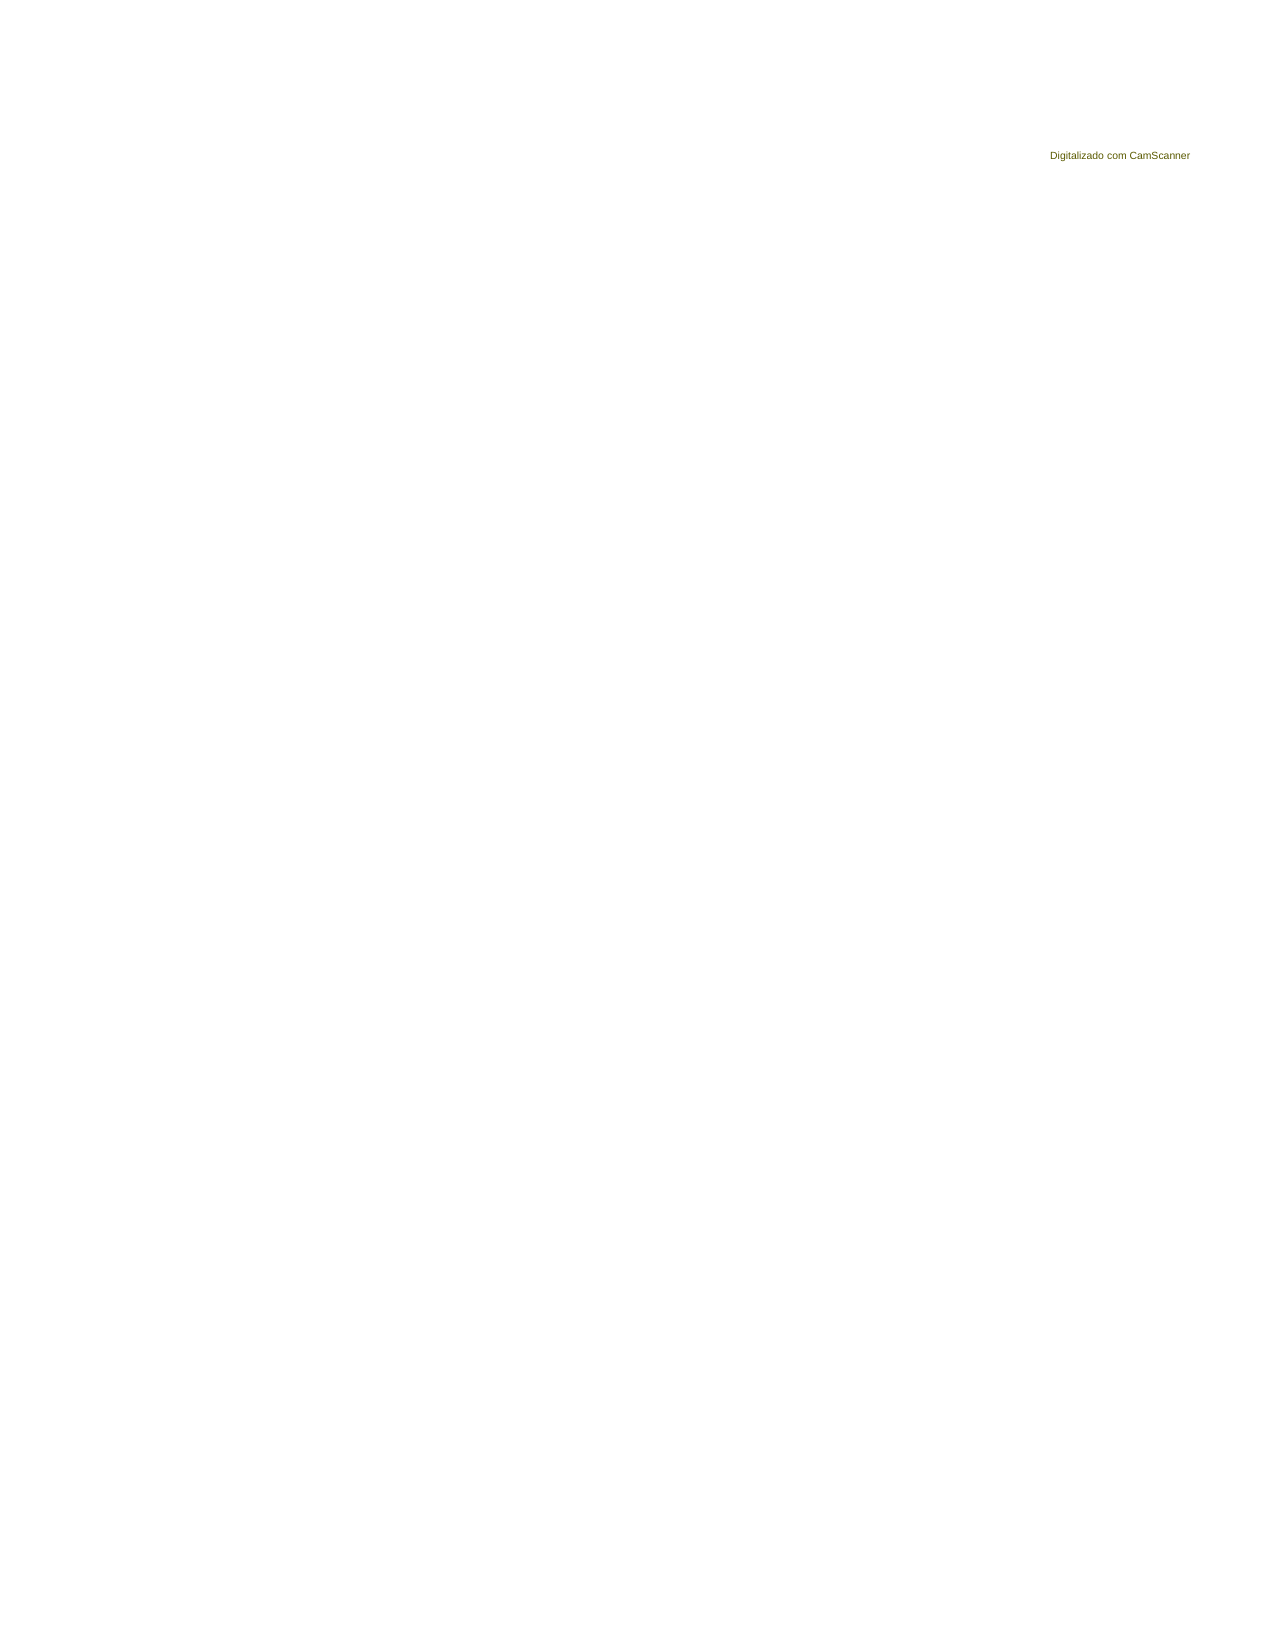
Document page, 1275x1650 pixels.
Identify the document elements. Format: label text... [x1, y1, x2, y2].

text Digitalizado com CamScanner [1050, 150, 1204, 162]
